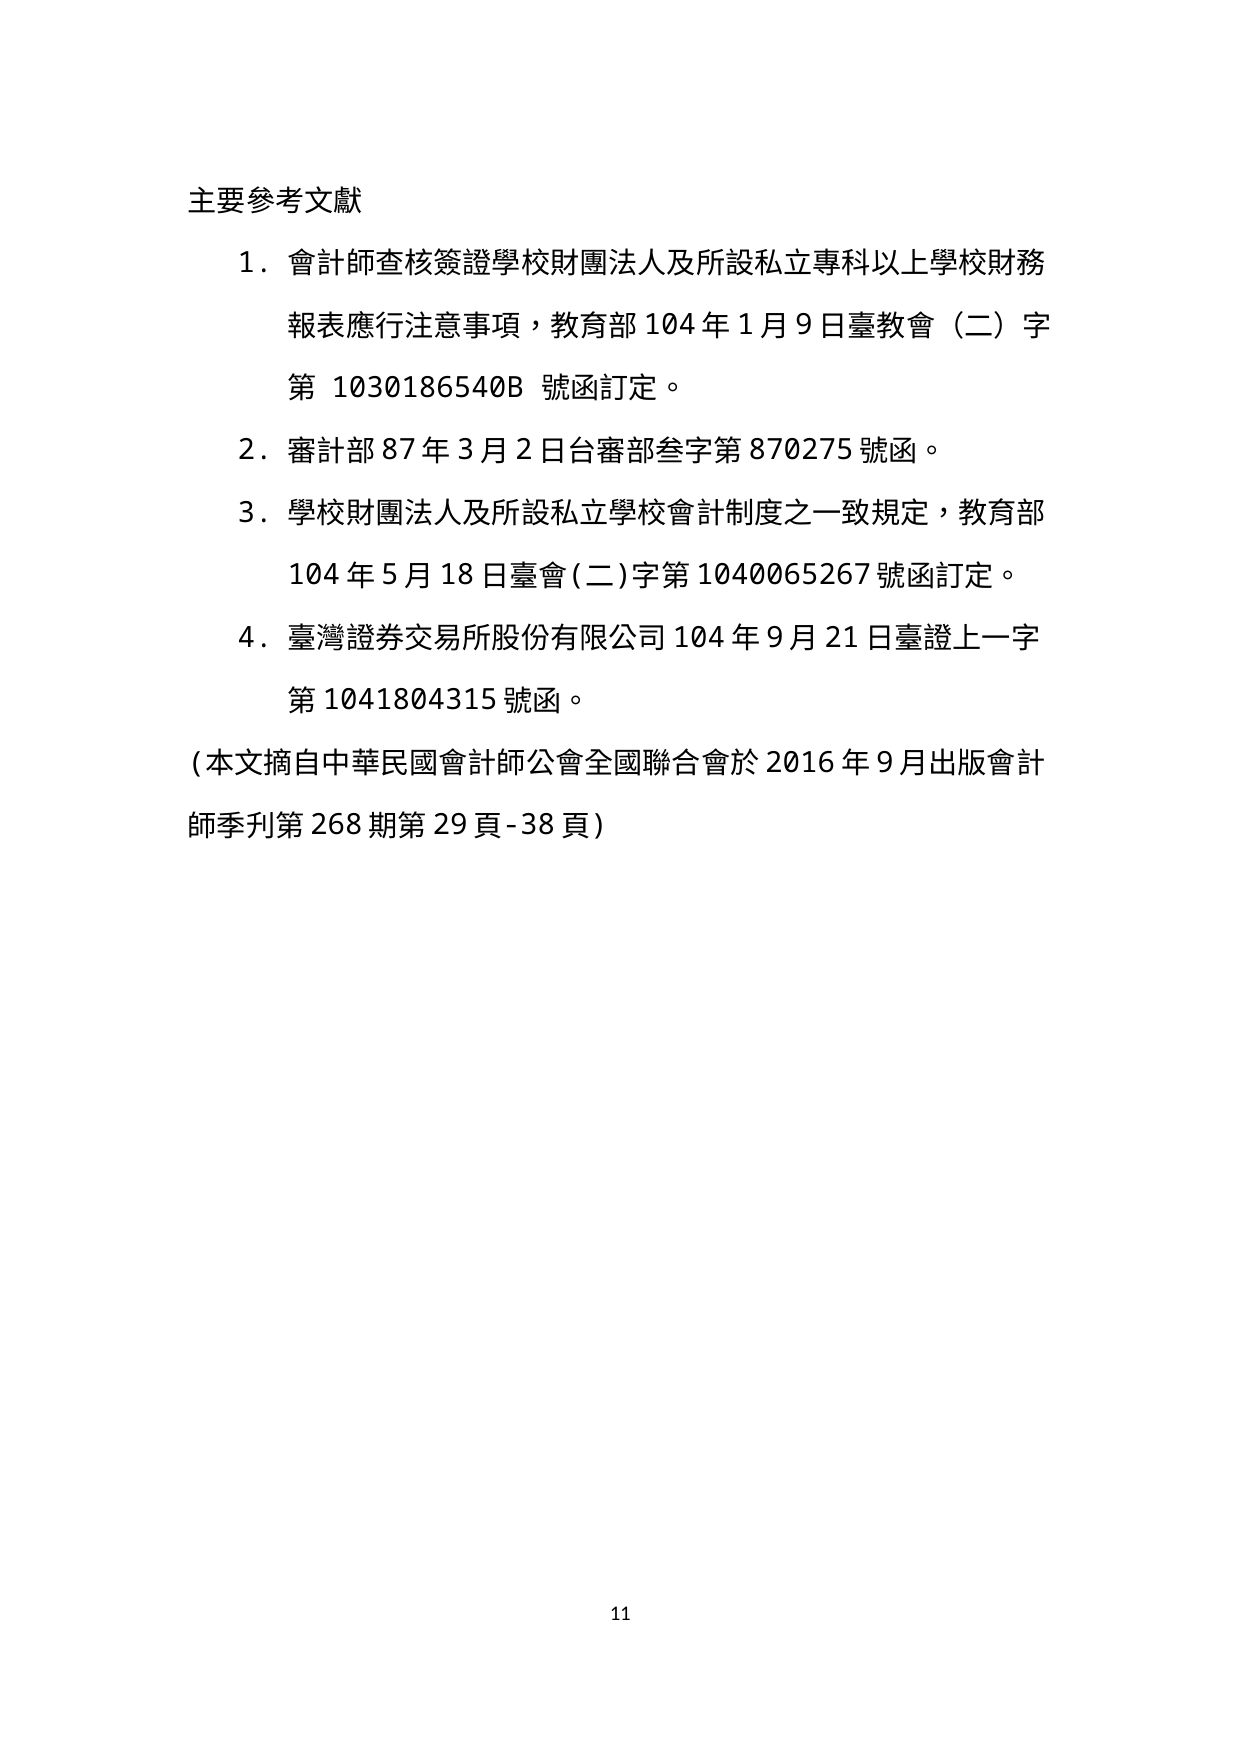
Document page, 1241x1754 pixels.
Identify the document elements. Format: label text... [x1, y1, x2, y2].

list 臺灣證券交易所股份有限公司104年9月21日臺證上一字第1041804315號函。 [237, 594, 1053, 719]
text (本文摘自中華民國會計師公會全國聯合會於2016年9月出版會計師季刋第268期第29頁-38頁) [187, 719, 1053, 844]
list 審計部87年3月2日台審部叁字第870275號函。 [237, 407, 1053, 469]
text 主要參考文獻 [187, 157, 1053, 219]
list 會計師查核簽證學校財團法人及所設私立專科以上學校財務報表應行注意事項，教育部104年1月9日臺教會（二）字第 1030186540B 號函訂定。 [237, 219, 1053, 407]
list 學校財團法人及所設私立學校會計制度之一致規定，教育部104年5月18日臺會(二)字第1040065267號函訂定。 [237, 469, 1053, 594]
